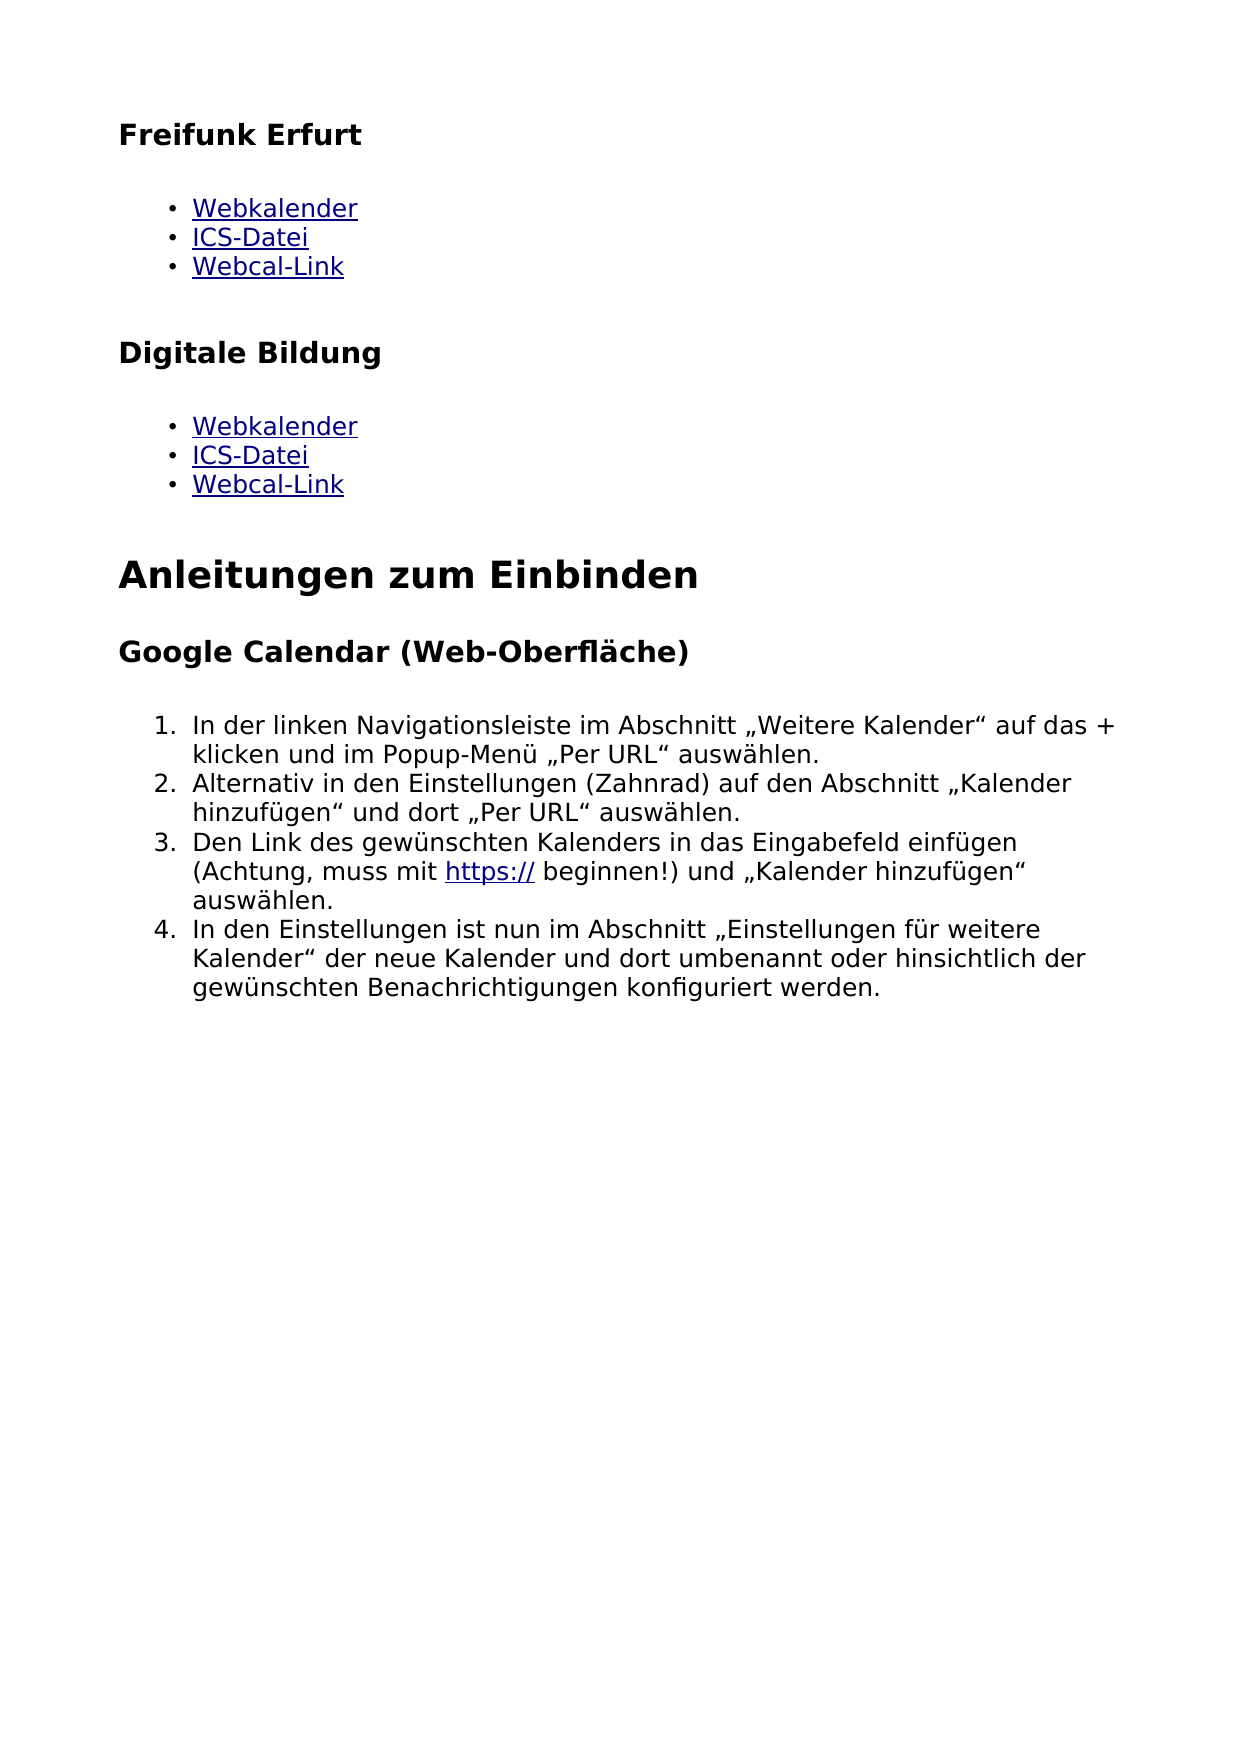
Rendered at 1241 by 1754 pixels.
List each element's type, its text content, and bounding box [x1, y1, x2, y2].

list Webkalender [177, 412, 1122, 441]
subtitle Freifunk Erfurt [118, 118, 1122, 152]
list Webcal-Link [177, 252, 1122, 282]
list ICS-Datei [177, 441, 1122, 470]
list Webkalender [177, 194, 1122, 223]
subtitle Digitale Bildung [118, 336, 1122, 370]
list Den Link des gewünschten Kalenders in das Eingabefeld einfügen (Achtung, muss mit https:// beginnen!) und „Kalender hinzufügen“ auswählen. [177, 828, 1122, 915]
list ICS-Datei [177, 223, 1122, 252]
list In der linken Navigationsleiste im Abschnitt „Weitere Kalender“ auf das + klicken und im Popup-Menü „Per URL“ auswählen. [177, 711, 1122, 769]
list Alternativ in den Einstellungen (Zahnrad) auf den Abschnitt „Kalender hinzufügen“ und dort „Per URL“ auswählen. [177, 769, 1122, 828]
subtitle Anleitungen zum Einbinden [118, 554, 1122, 598]
list Webcal-Link [177, 470, 1122, 499]
subtitle Google Calendar (Web-Oberfläche) [118, 635, 1122, 669]
list In den Einstellungen ist nun im Abschnitt „Einstellungen für weitere Kalender“ der neue Kalender und dort umbenannt oder hinsichtlich der gewünschten Benachrichtigungen konfiguriert werden. [177, 915, 1122, 1003]
